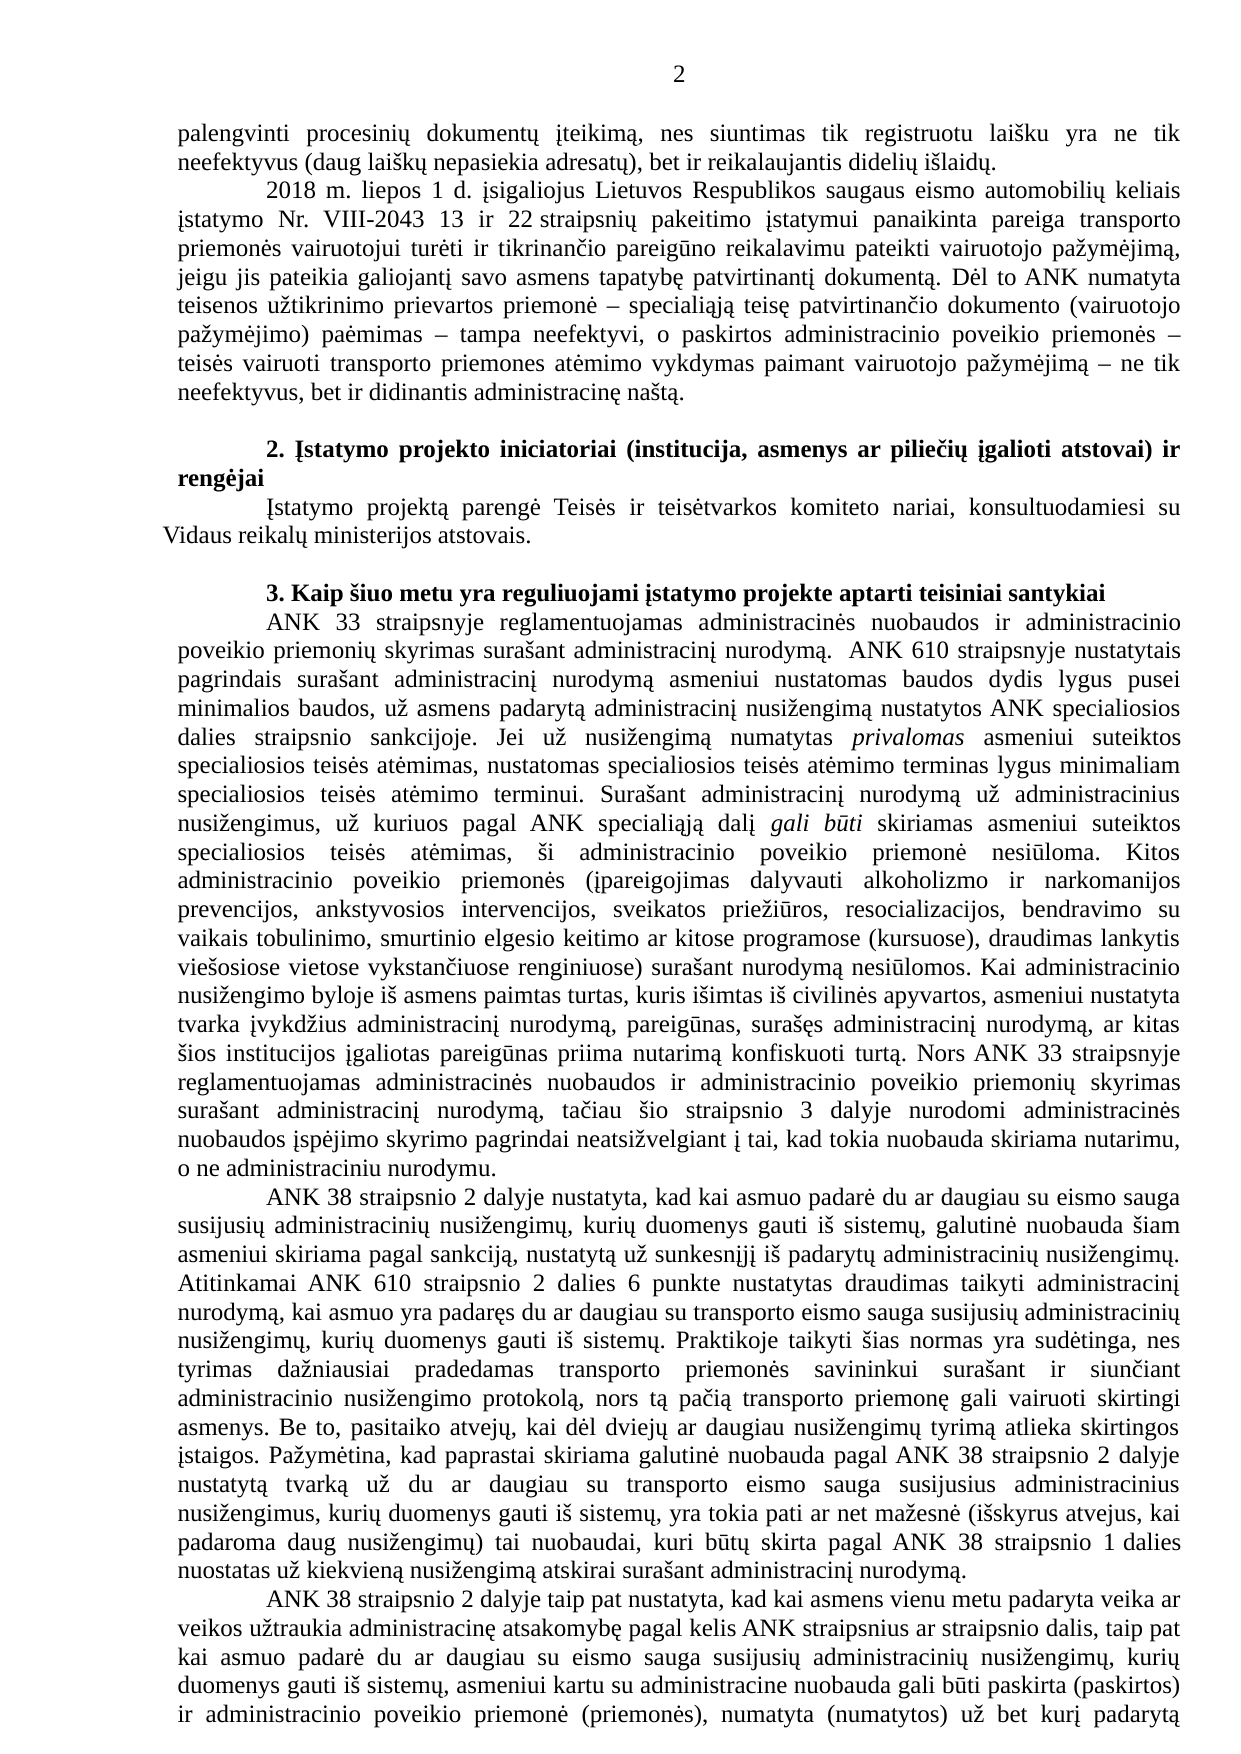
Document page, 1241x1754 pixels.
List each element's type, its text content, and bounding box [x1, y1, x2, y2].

text 3. Kaip šiuo metu yra reguliuojami įstatymo projekte aptarti teisiniai santykiai [177, 578, 1181, 607]
text palengvinti procesinių dokumentų įteikimą, nes siuntimas tik registruotu laišku yra ne tik neefektyvus (daug laiškų nepasiekia adresatų), bet ir reikalaujantis didelių išlaidų. [177, 118, 1181, 176]
text 2018 m. liepos 1 d. įsigaliojus Lietuvos Respublikos saugaus eismo automobilių keliais įstatymo Nr. VIII-2043 13 ir 22 straipsnių pakeitimo įstatymui panaikinta pareiga transporto priemonės vairuotojui turėti ir tikrinančio pareigūno reikalavimu pateikti vairuotojo pažymėjimą, jeigu jis pateikia galiojantį savo asmens tapatybę patvirtinantį dokumentą. Dėl to ANK numatyta teisenos užtikrinimo prievartos priemonė – specialiąją teisę patvirtinančio dokumento (vairuotojo pažymėjimo) paėmimas – tampa neefektyvi, o paskirtos administracinio poveikio priemonės – teisės vairuoti transporto priemones atėmimo vykdymas paimant vairuotojo pažymėjimą – ne tik neefektyvus, bet ir didinantis administracinę naštą. [177, 176, 1181, 406]
text ANK 38 straipsnio 2 dalyje taip pat nustatyta, kad kai asmens vienu metu padaryta veika ar veikos užtraukia administracinę atsakomybę pagal kelis ANK straipsnius ar straipsnio dalis, taip pat kai asmuo padarė du ar daugiau su eismo sauga susijusių administracinių nusižengimų, kurių duomenys gauti iš sistemų, asmeniui kartu su administracine nuobauda gali būti paskirta (paskirtos) ir administracinio poveikio priemonė (priemonės), numatyta (numatytos) už bet kurį padarytą [177, 1584, 1181, 1728]
text ANK 38 straipsnio 2 dalyje nustatyta, kad kai asmuo padarė du ar daugiau su eismo sauga susijusių administracinių nusižengimų, kurių duomenys gauti iš sistemų, galutinė nuobauda šiam asmeniui skiriama pagal sankciją, nustatytą už sunkesnįjį iš padarytų administracinių nusižengimų. Atitinkamai ANK 610 straipsnio 2 dalies 6 punkte nustatytas draudimas taikyti administracinį nurodymą, kai asmuo yra padaręs du ar daugiau su transporto eismo sauga susijusių administracinių nusižengimų, kurių duomenys gauti iš sistemų. Praktikoje taikyti šias normas yra sudėtinga, nes tyrimas dažniausiai pradedamas transporto priemonės savininkui surašant ir siunčiant administracinio nusižengimo protokolą, nors tą pačią transporto priemonę gali vairuoti skirtingi asmenys. Be to, pasitaiko atvejų, kai dėl dviejų ar daugiau nusižengimų tyrimą atlieka skirtingos įstaigos. Pažymėtina, kad paprastai skiriama galutinė nuobauda pagal ANK 38 straipsnio 2 dalyje nustatytą tvarką už du ar daugiau su transporto eismo sauga susijusius administracinius nusižengimus, kurių duomenys gauti iš sistemų, yra tokia pati ar net mažesnė (išskyrus atvejus, kai padaroma daug nusižengimų) tai nuobaudai, kuri būtų skirta pagal ANK 38 straipsnio 1 dalies nuostatas už kiekvieną nusižengimą atskirai surašant administracinį nurodymą. [177, 1182, 1181, 1584]
text ANK 33 straipsnyje reglamentuojamas administracinės nuobaudos ir administracinio poveikio priemonių skyrimas surašant administracinį nurodymą. ANK 610 straipsnyje nustatytais pagrindais surašant administracinį nurodymą asmeniui nustatomas baudos dydis lygus pusei minimalios baudos, už asmens padarytą administracinį nusižengimą nustatytos ANK specialiosios dalies straipsnio sankcijoje. Jei už nusižengimą numatytas privalomas asmeniui suteiktos specialiosios teisės atėmimas, nustatomas specialiosios teisės atėmimo terminas lygus minimaliam specialiosios teisės atėmimo terminui. Surašant administracinį nurodymą už administracinius nusižengimus, už kuriuos pagal ANK specialiąją dalį gali būti skiriamas asmeniui suteiktos specialiosios teisės atėmimas, ši administracinio poveikio priemonė nesiūloma. Kitos administracinio poveikio priemonės (įpareigojimas dalyvauti alkoholizmo ir narkomanijos prevencijos, ankstyvosios intervencijos, sveikatos priežiūros, resocializacijos, bendravimo su vaikais tobulinimo, smurtinio elgesio keitimo ar kitose programose (kursuose), draudimas lankytis viešosiose vietose vykstančiuose renginiuose) surašant nurodymą nesiūlomos. Kai administracinio nusižengimo byloje iš asmens paimtas turtas, kuris išimtas iš civilinės apyvartos, asmeniui nustatyta tvarka įvykdžius administracinį nurodymą, pareigūnas, surašęs administracinį nurodymą, ar kitas šios institucijos įgaliotas pareigūnas priima nutarimą konfiskuoti turtą. Nors ANK 33 straipsnyje reglamentuojamas administracinės nuobaudos ir administracinio poveikio priemonių skyrimas surašant administracinį nurodymą, tačiau šio straipsnio 3 dalyje nurodomi administracinės nuobaudos įspėjimo skyrimo pagrindai neatsižvelgiant į tai, kad tokia nuobauda skiriama nutarimu, o ne administraciniu nurodymu. [177, 607, 1181, 1182]
text 2. Įstatymo projekto iniciatoriai (institucija, asmenys ar piliečių įgalioti atstovai) ir rengėjai [177, 434, 1181, 492]
text Įstatymo projektą parengė Teisės ir teisėtvarkos komiteto nariai, konsultuodamiesi su Vidaus reikalų ministerijos atstovais. [162, 492, 1181, 549]
